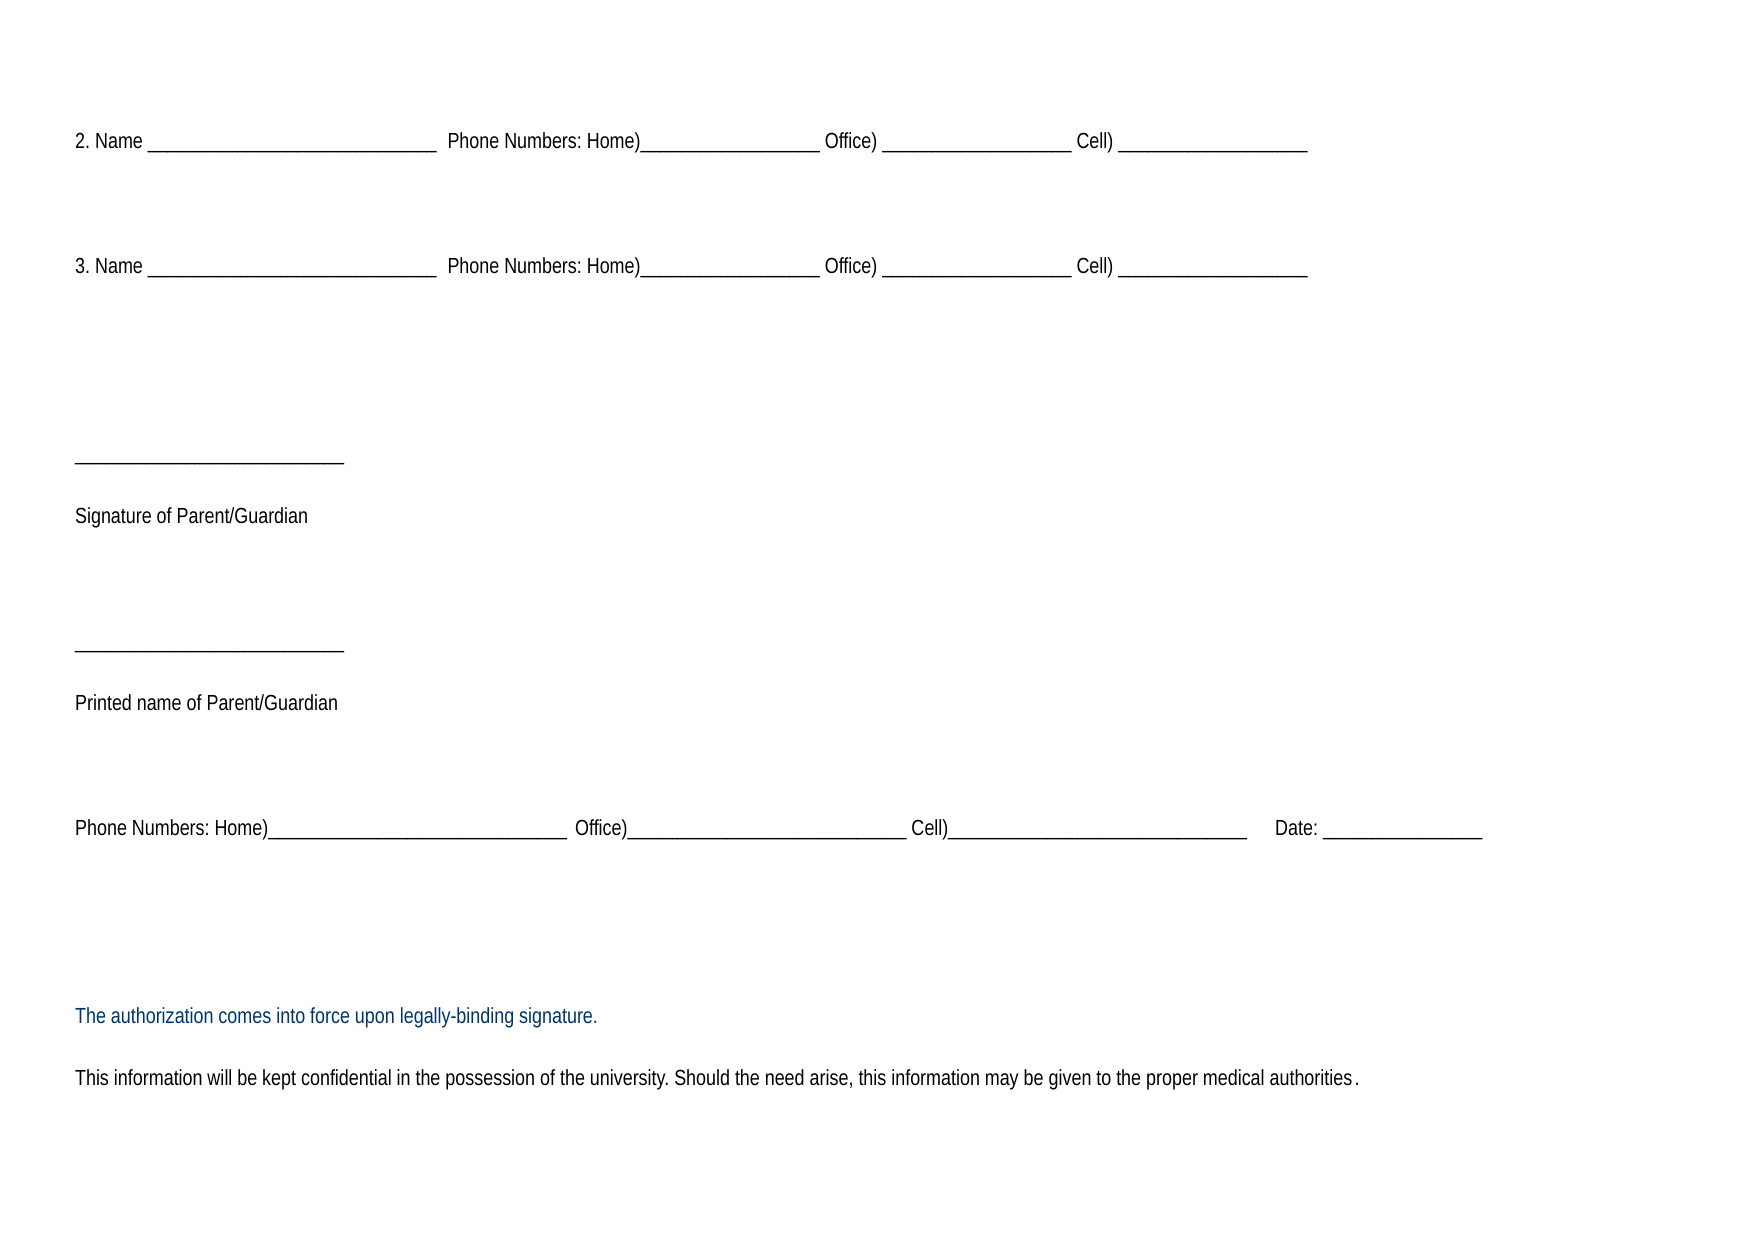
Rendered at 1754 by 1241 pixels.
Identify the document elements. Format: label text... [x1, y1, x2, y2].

text This information will be kept confidential in the possession of the university. Should the need arise, this information may be given to the proper medical authorities. [75, 1036, 1706, 1098]
text Printed name of Parent/Guardian [75, 661, 1706, 723]
text ___________________________ [75, 411, 1706, 473]
text Signature of Parent/Guardian [75, 473, 1706, 536]
text 2. Name _____________________________ Phone Numbers: Home)__________________ Office) ___________________ Cell) ___________________ [75, 98, 1706, 161]
text Phone Numbers: Home)______________________________ Office)____________________________ Cell)______________________________ Date: ________________ [75, 786, 1706, 848]
text ___________________________ [75, 598, 1706, 661]
text 3. Name _____________________________ Phone Numbers: Home)__________________ Office) ___________________ Cell) ___________________ [75, 223, 1706, 286]
text The authorization comes into force upon legally-binding signature. [75, 973, 1706, 1036]
